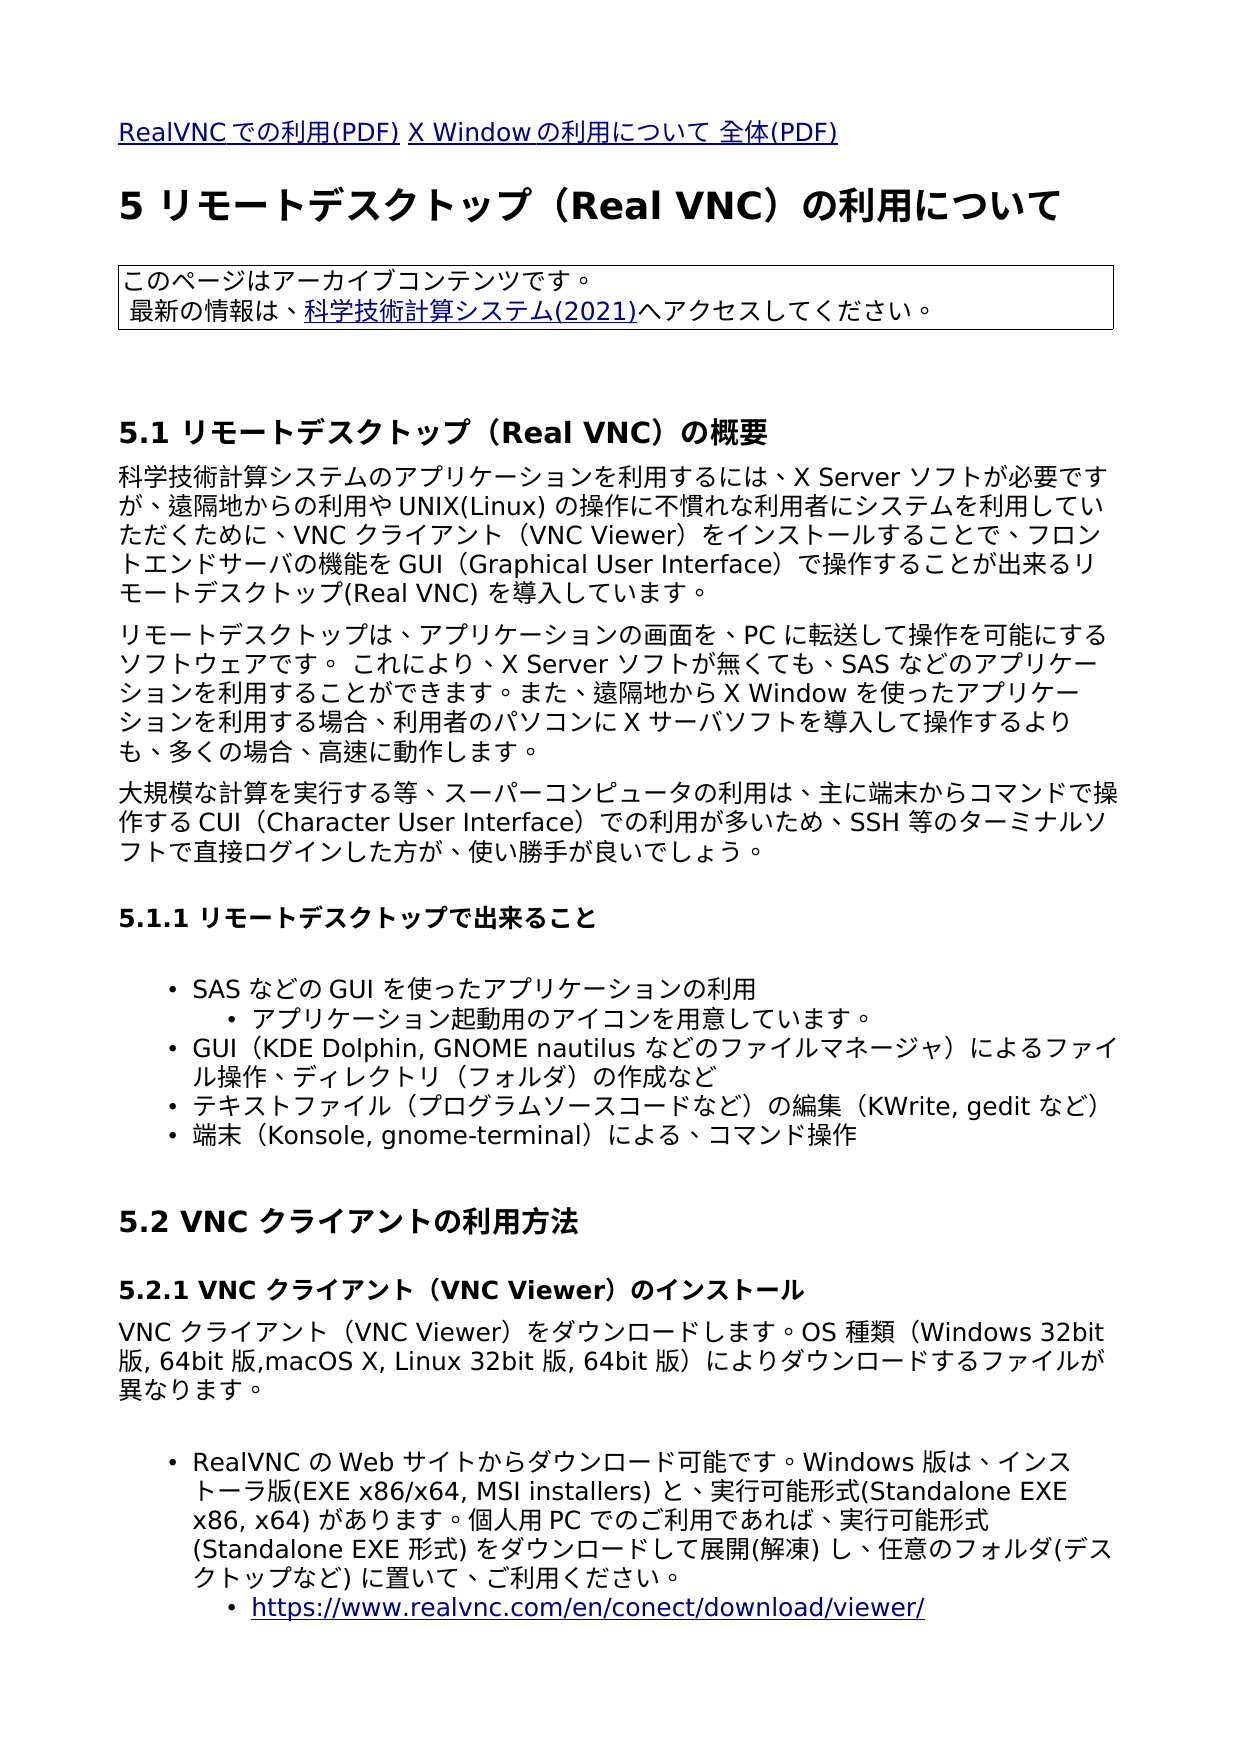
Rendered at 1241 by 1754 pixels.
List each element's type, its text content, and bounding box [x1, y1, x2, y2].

subtitle 5.2.1 VNC クライアント（VNC Viewer）のインストール [118, 1277, 1122, 1306]
list SAS などのGUI を使ったアプリケーションの利用 [177, 976, 1122, 1005]
subtitle 5.1.1 リモートデスクトップで出来ること [118, 904, 1122, 934]
list アプリケーション起動用のアイコンを用意しています。 [236, 1005, 1122, 1034]
list https://www.realvnc.com/en/conect/download/viewer/ [236, 1593, 1122, 1623]
text 大規模な計算を実行する等、スーパーコンピュータの利用は、主に端末からコマンドで操作するCUI（Character User Interface）での利用が多いため、SSH 等のターミナルソフトで直接ログインした方が、使い勝手が良いでしょう。 [118, 779, 1122, 867]
list GUI（KDE Dolphin, GNOME nautilus などのファイルマネージャ）によるファイル操作、ディレクトリ（フォルダ）の作成など [177, 1034, 1122, 1092]
table_header このページはアーカイブコンテンツです。 最新の情報は、科学技術計算システム(2021)へアクセスしてください。 [119, 266, 1113, 329]
text リモートデスクトップは、アプリケーションの画面を、PC に転送して操作を可能にするソフトウェアです。 これにより、X Server ソフトが無くても、SAS などのアプリケーションを利用することができます。また、遠隔地からX Window を使ったアプリケーションを利用する場合、利用者のパソコンにX サーバソフトを導入して操作するよりも、多くの場合、高速に動作します。 [118, 621, 1122, 767]
text 科学技術計算システムのアプリケーションを利用するには、X Server ソフトが必要ですが、遠隔地からの利用やUNIX(Linux) の操作に不慣れな利用者にシステムを利用していただくために、VNC クライアント（VNC Viewer）をインストールすることで、フロントエンドサーバの機能をGUI（Graphical User Interface）で操作することが出来るリモートデスクトップ(Real VNC) を導入しています。 [118, 463, 1122, 609]
list テキストファイル（プログラムソースコードなど）の編集（KWrite, gedit など） [177, 1092, 1122, 1121]
subtitle 5 リモートデスクトップ（Real VNC）の利用について [118, 185, 1122, 228]
list RealVNC のWeb サイトからダウンロード可能です。Windows 版は、インストーラ版(EXE x86/x64, MSI installers) と、実行可能形式(Standalone EXE x86, x64) があります。個人用PC でのご利用であれば、実行可能形式(Standalone EXE 形式) をダウンロードして展開(解凍) し、任意のフォルダ(デスクトップなど) に置いて、ご利用ください。 [177, 1448, 1122, 1593]
subtitle 5.1 リモートデスクトップ（Real VNC）の概要 [118, 416, 1122, 450]
text VNC クライアント（VNC Viewer）をダウンロードします。OS 種類（Windows 32bit 版, 64bit 版,macOS X, Linux 32bit 版, 64bit 版）によりダウンロードするファイルが異なります。 [118, 1318, 1122, 1406]
subtitle 5.2 VNC クライアントの利用方法 [118, 1205, 1122, 1239]
list 端末（Konsole, gnome-terminal）による、コマンド操作 [177, 1121, 1122, 1151]
text RealVNCでの利用(PDF) X Windowの利用について 全体(PDF) [118, 118, 1122, 147]
